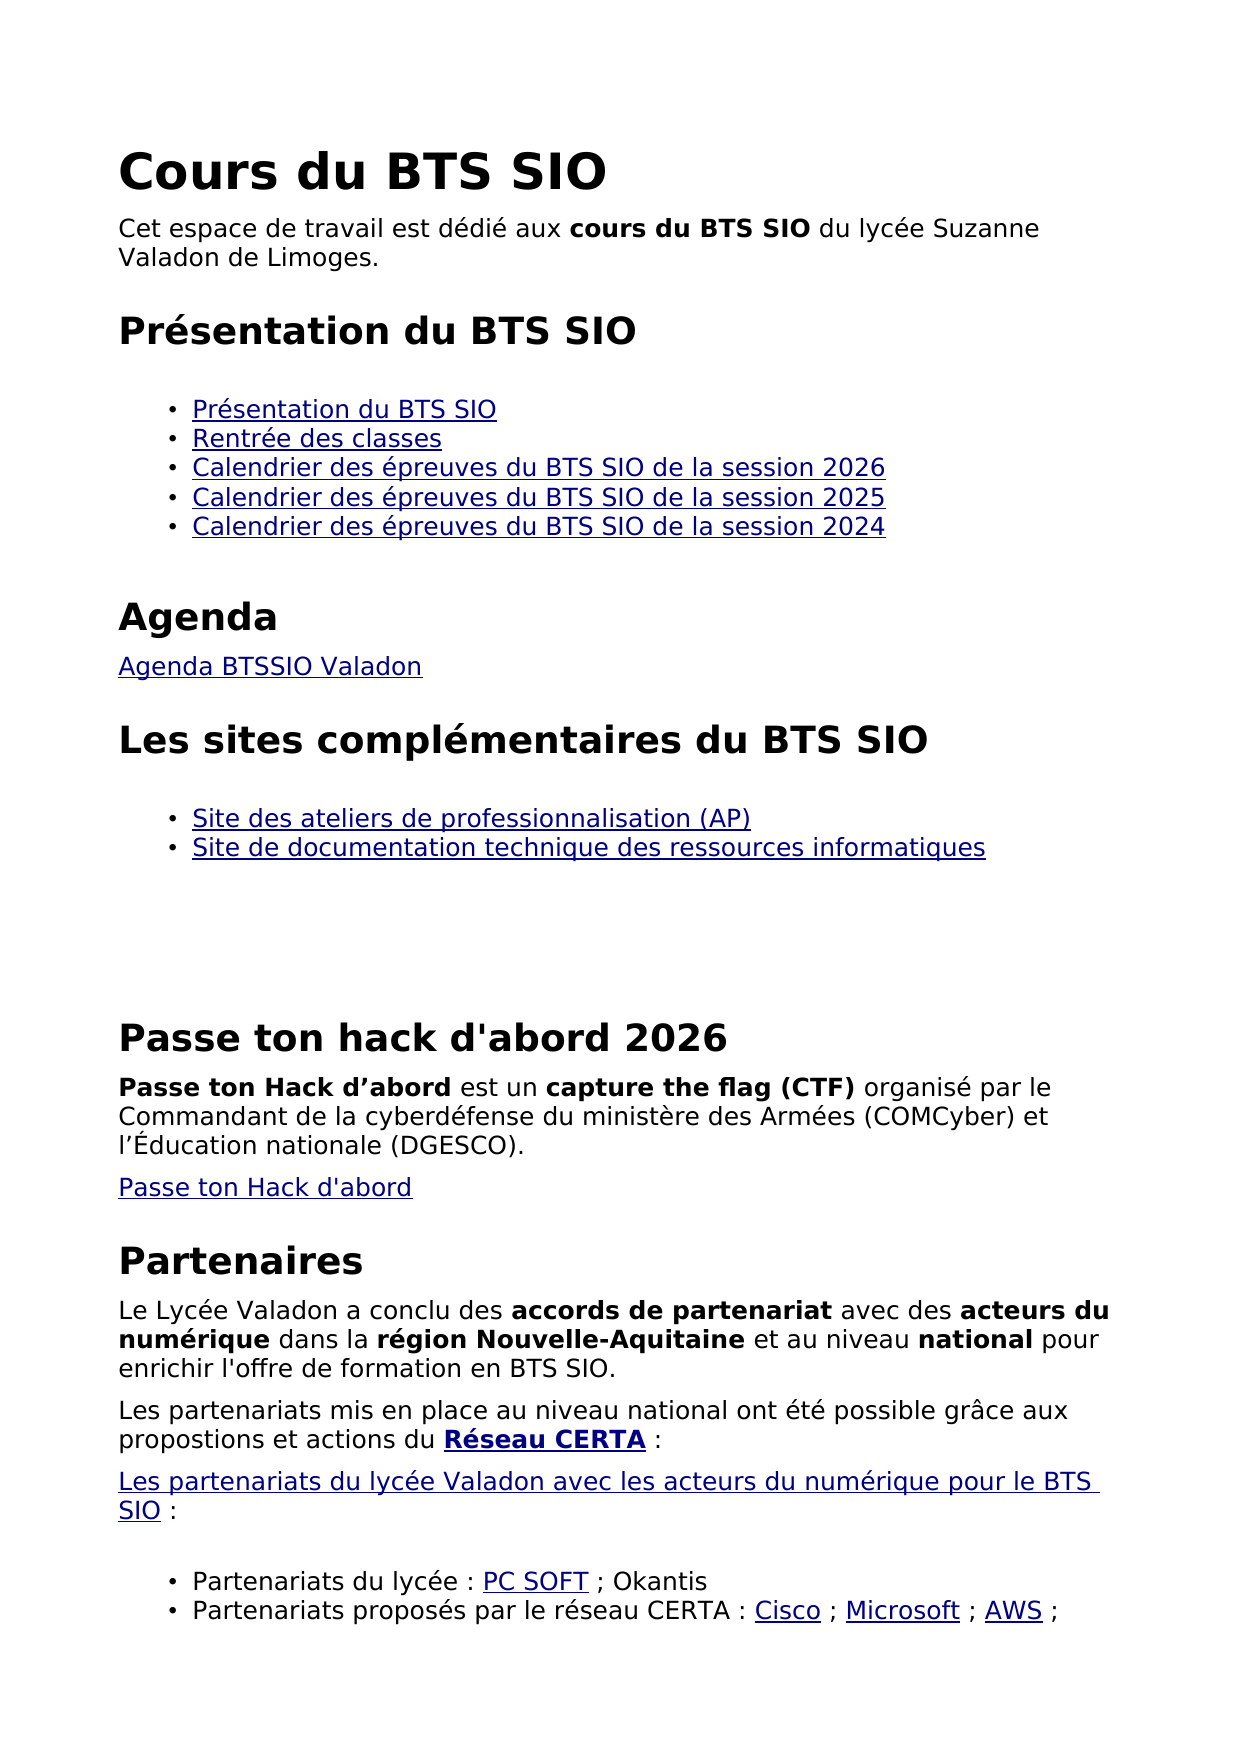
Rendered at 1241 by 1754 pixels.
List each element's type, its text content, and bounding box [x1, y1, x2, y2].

text Agenda BTSSIO Valadon [118, 652, 1122, 681]
subtitle Partenaires [118, 1240, 1122, 1283]
list Rentrée des classes [177, 424, 1122, 454]
list Partenariats du lycée : PC SOFT ; Okantis [177, 1567, 1122, 1596]
text Passe ton Hack d’abord est un capture the flag (CTF) organisé par le Commandant de la cyberdéfense du ministère des Armées (COMCyber) et l’Éducation nationale (DGESCO). [118, 1073, 1122, 1161]
text Cet espace de travail est dédié aux cours du BTS SIO du lycée Suzanne Valadon de Limoges. [118, 214, 1122, 272]
list Site des ateliers de professionnalisation (AP) [177, 804, 1122, 833]
subtitle Présentation du BTS SIO [118, 310, 1122, 353]
subtitle Les sites complémentaires du BTS SIO [118, 718, 1122, 762]
text Le Lycée Valadon a conclu des accords de partenariat avec des acteurs du numérique dans la région Nouvelle-Aquitaine et au niveau national pour enrichir l'offre de formation en BTS SIO. [118, 1296, 1122, 1383]
subtitle Cours du BTS SIO [118, 143, 1122, 201]
text Passe ton Hack d'abord [118, 1173, 1122, 1202]
list Présentation du BTS SIO [177, 395, 1122, 424]
list Partenariats proposés par le réseau CERTA : Cisco ; Microsoft ; AWS ; [177, 1596, 1122, 1625]
subtitle Passe ton hack d'abord 2026 [118, 1017, 1122, 1061]
list Calendrier des épreuves du BTS SIO de la session 2024 [177, 512, 1122, 541]
subtitle Agenda [118, 596, 1122, 639]
text Les partenariats du lycée Valadon avec les acteurs du numérique pour le BTS SIO : [118, 1467, 1122, 1525]
text Les partenariats mis en place au niveau national ont été possible grâce aux propostions et actions du Réseau CERTA : [118, 1396, 1122, 1454]
list Calendrier des épreuves du BTS SIO de la session 2025 [177, 483, 1122, 512]
list Site de documentation technique des ressources informatiques [177, 833, 1122, 862]
list Calendrier des épreuves du BTS SIO de la session 2026 [177, 454, 1122, 483]
